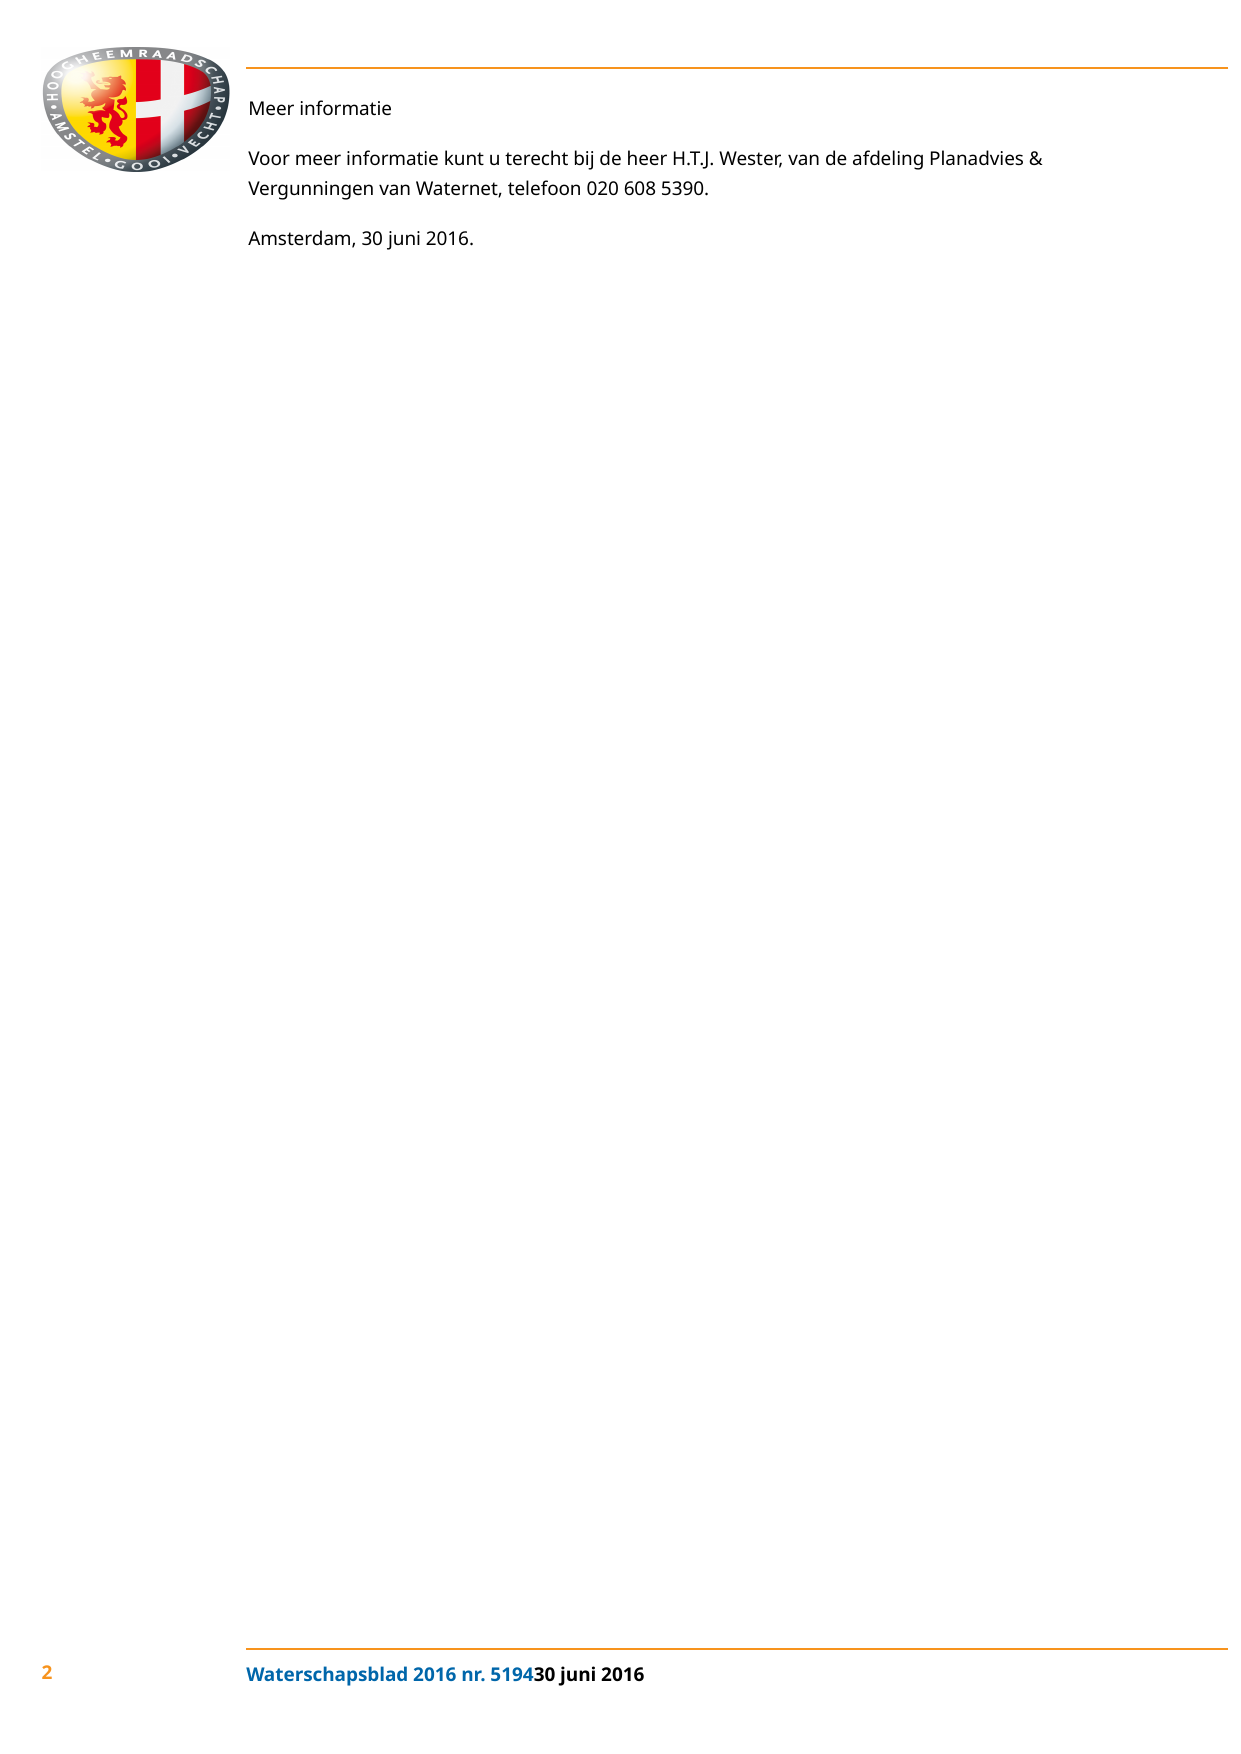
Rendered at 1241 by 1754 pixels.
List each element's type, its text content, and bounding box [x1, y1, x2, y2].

text Voor meer informatie kunt u terecht bij de heer H.T.J. Wester, van de afdeling Planadvies & Vergunningen van Waternet, telefoon 020 608 5390. [248, 145, 1152, 201]
picture [41, 47, 231, 172]
text Amsterdam, 30 juni 2016. [248, 225, 1152, 251]
text Meer informatie [248, 95, 1152, 121]
